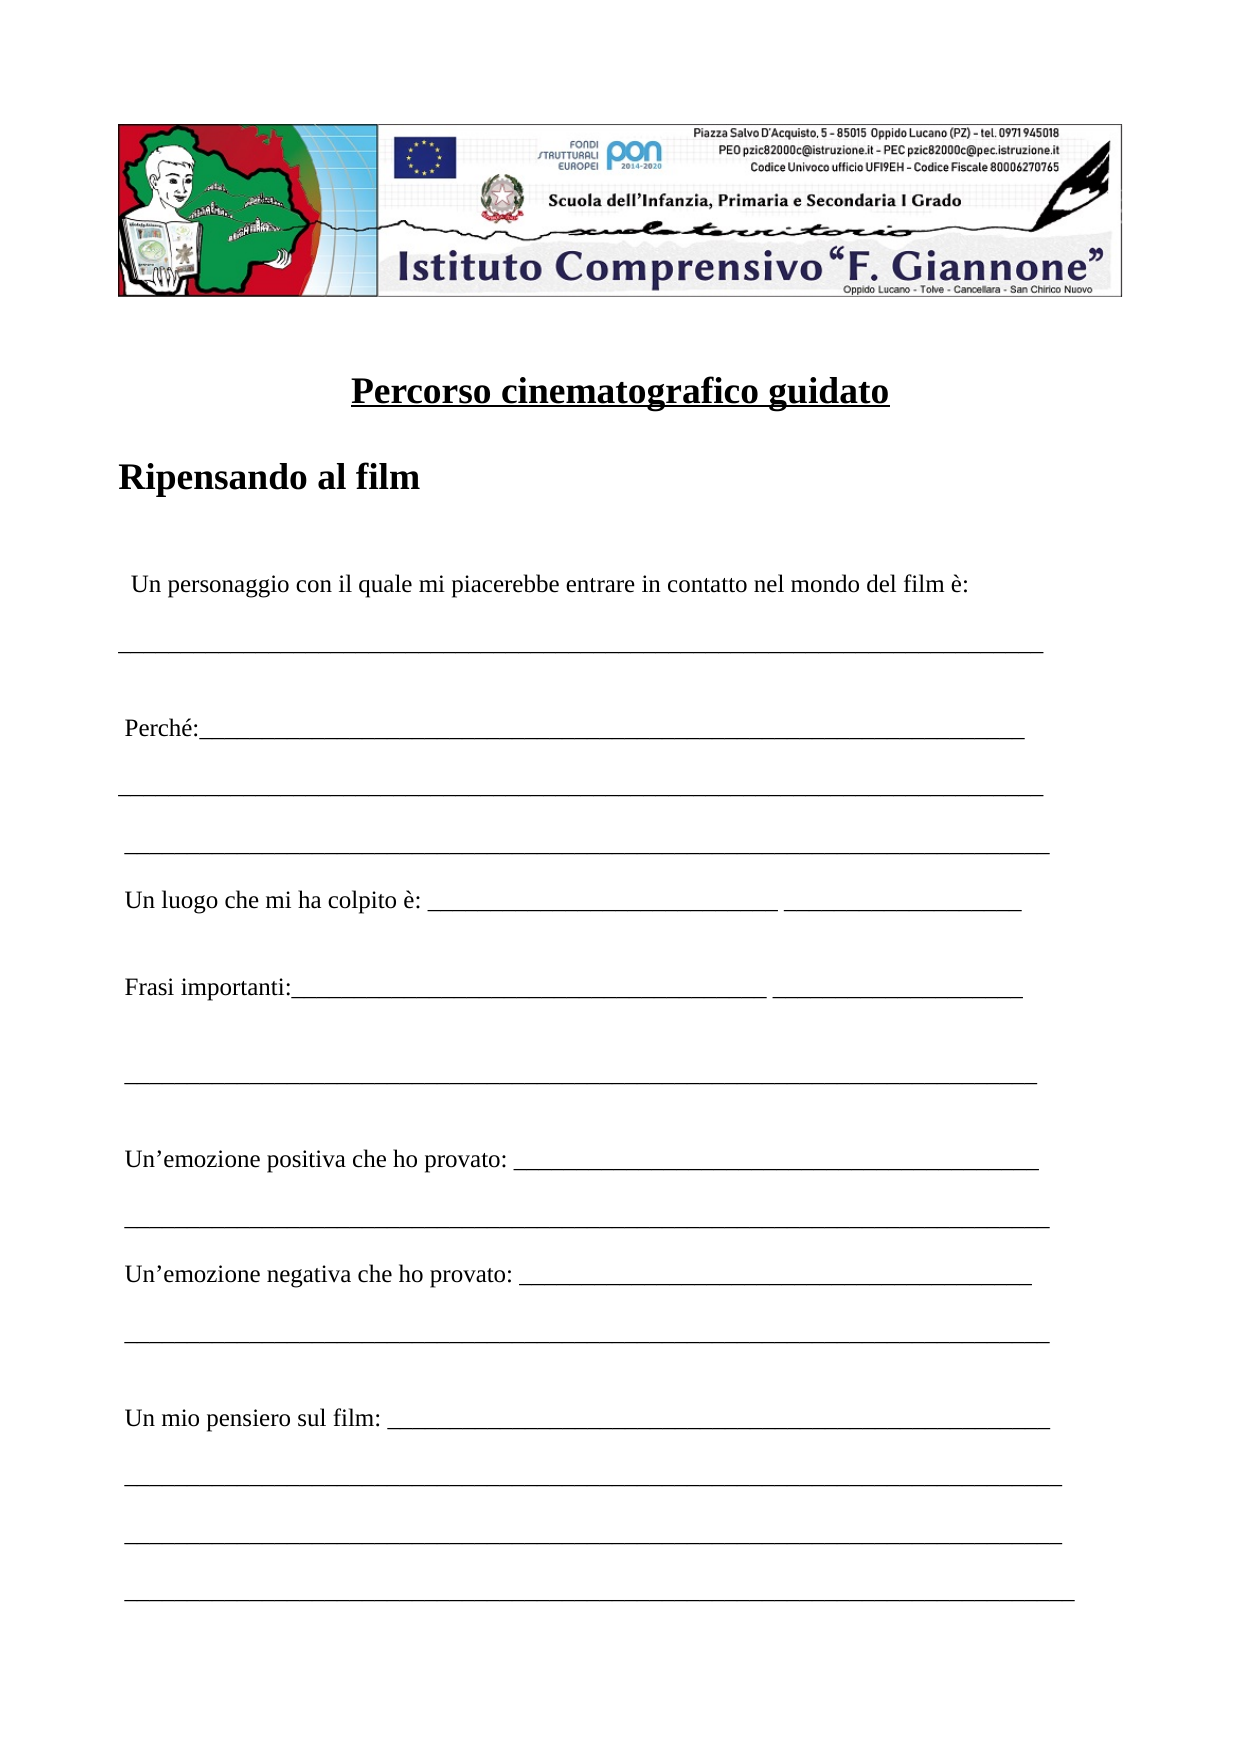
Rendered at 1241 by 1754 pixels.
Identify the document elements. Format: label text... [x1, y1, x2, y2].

text  Un’emozione positiva che ho provato: __________________________________________ [118, 1144, 1122, 1173]
text  Un luogo che mi ha colpito è: ____________________________ ___________________ [118, 886, 1122, 914]
text Percorso cinematografico guidato [118, 368, 1122, 411]
text __________________________________________________________________________ [118, 1317, 1122, 1346]
text ___________________________________________________________________________ [118, 1518, 1122, 1547]
text  Un’emozione negativa che ho provato: _________________________________________ [118, 1259, 1122, 1288]
text __________________________________________________________________________ [118, 627, 1122, 656]
text  Perché:__________________________________________________________________ [118, 713, 1122, 742]
text Ripensando al film [118, 454, 1122, 497]
text  Un personaggio con il quale mi piacerebbe entrare in contatto nel mondo del film è: [118, 569, 1122, 598]
text  Un mio pensiero sul film: _____________________________________________________ [118, 1403, 1122, 1432]
text __________________________________________________________________________ [118, 828, 1122, 857]
text __________________________________________________________________________ [118, 1202, 1122, 1231]
picture [118, 124, 1123, 297]
text _________________________________________________________________________ [118, 1058, 1122, 1087]
text __________________________________________________________________________ [118, 771, 1122, 799]
text ___________________________________________________________________________ [118, 1461, 1122, 1489]
text ____________________________________________________________________________ [118, 1576, 1122, 1604]
text  Frasi importanti:______________________________________ ____________________ [118, 972, 1122, 1001]
